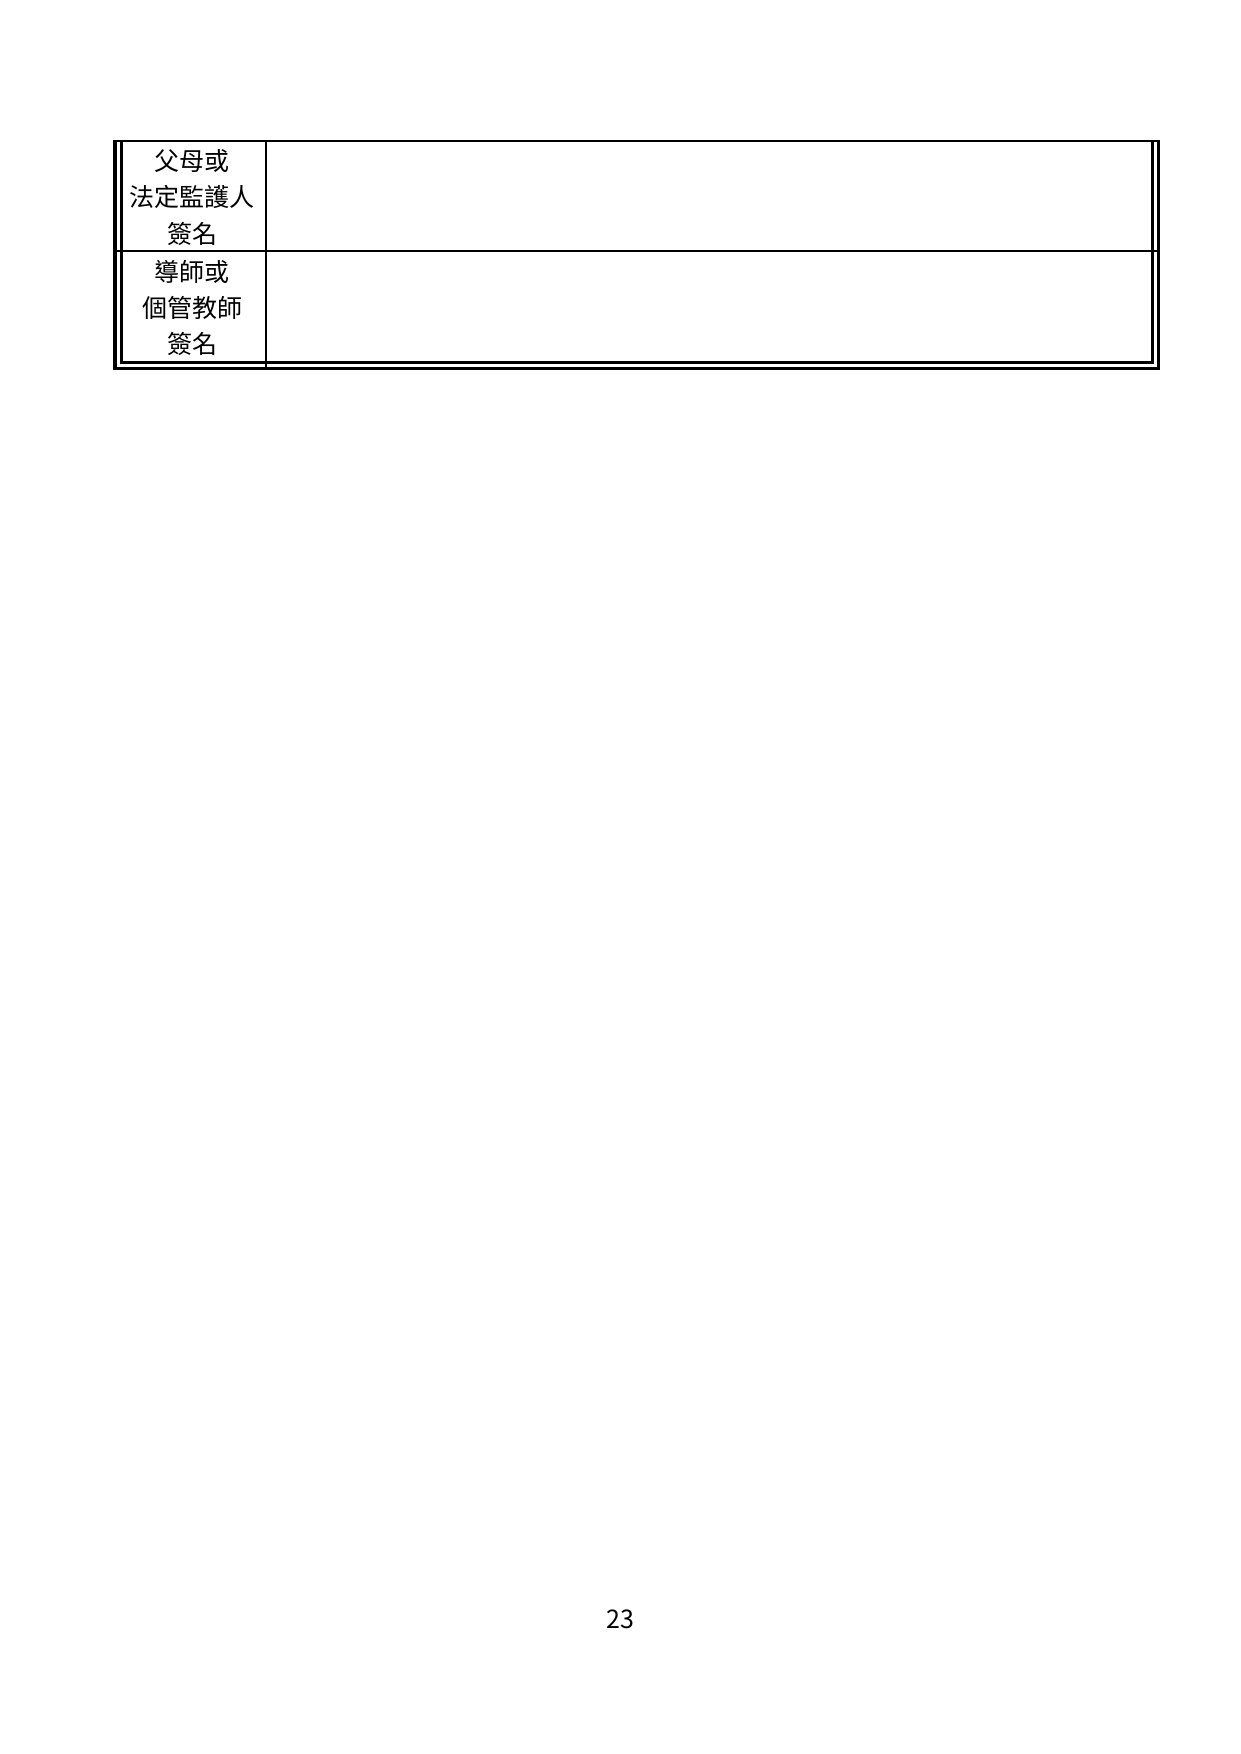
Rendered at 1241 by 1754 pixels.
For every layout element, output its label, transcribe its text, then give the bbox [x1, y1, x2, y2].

table_cell [267, 252, 1151, 361]
table_cell 父母或 法定監護人簽名 [123, 142, 265, 250]
table_cell 導師或 個管教師 簽名 [123, 252, 265, 361]
table_cell [267, 142, 1151, 250]
